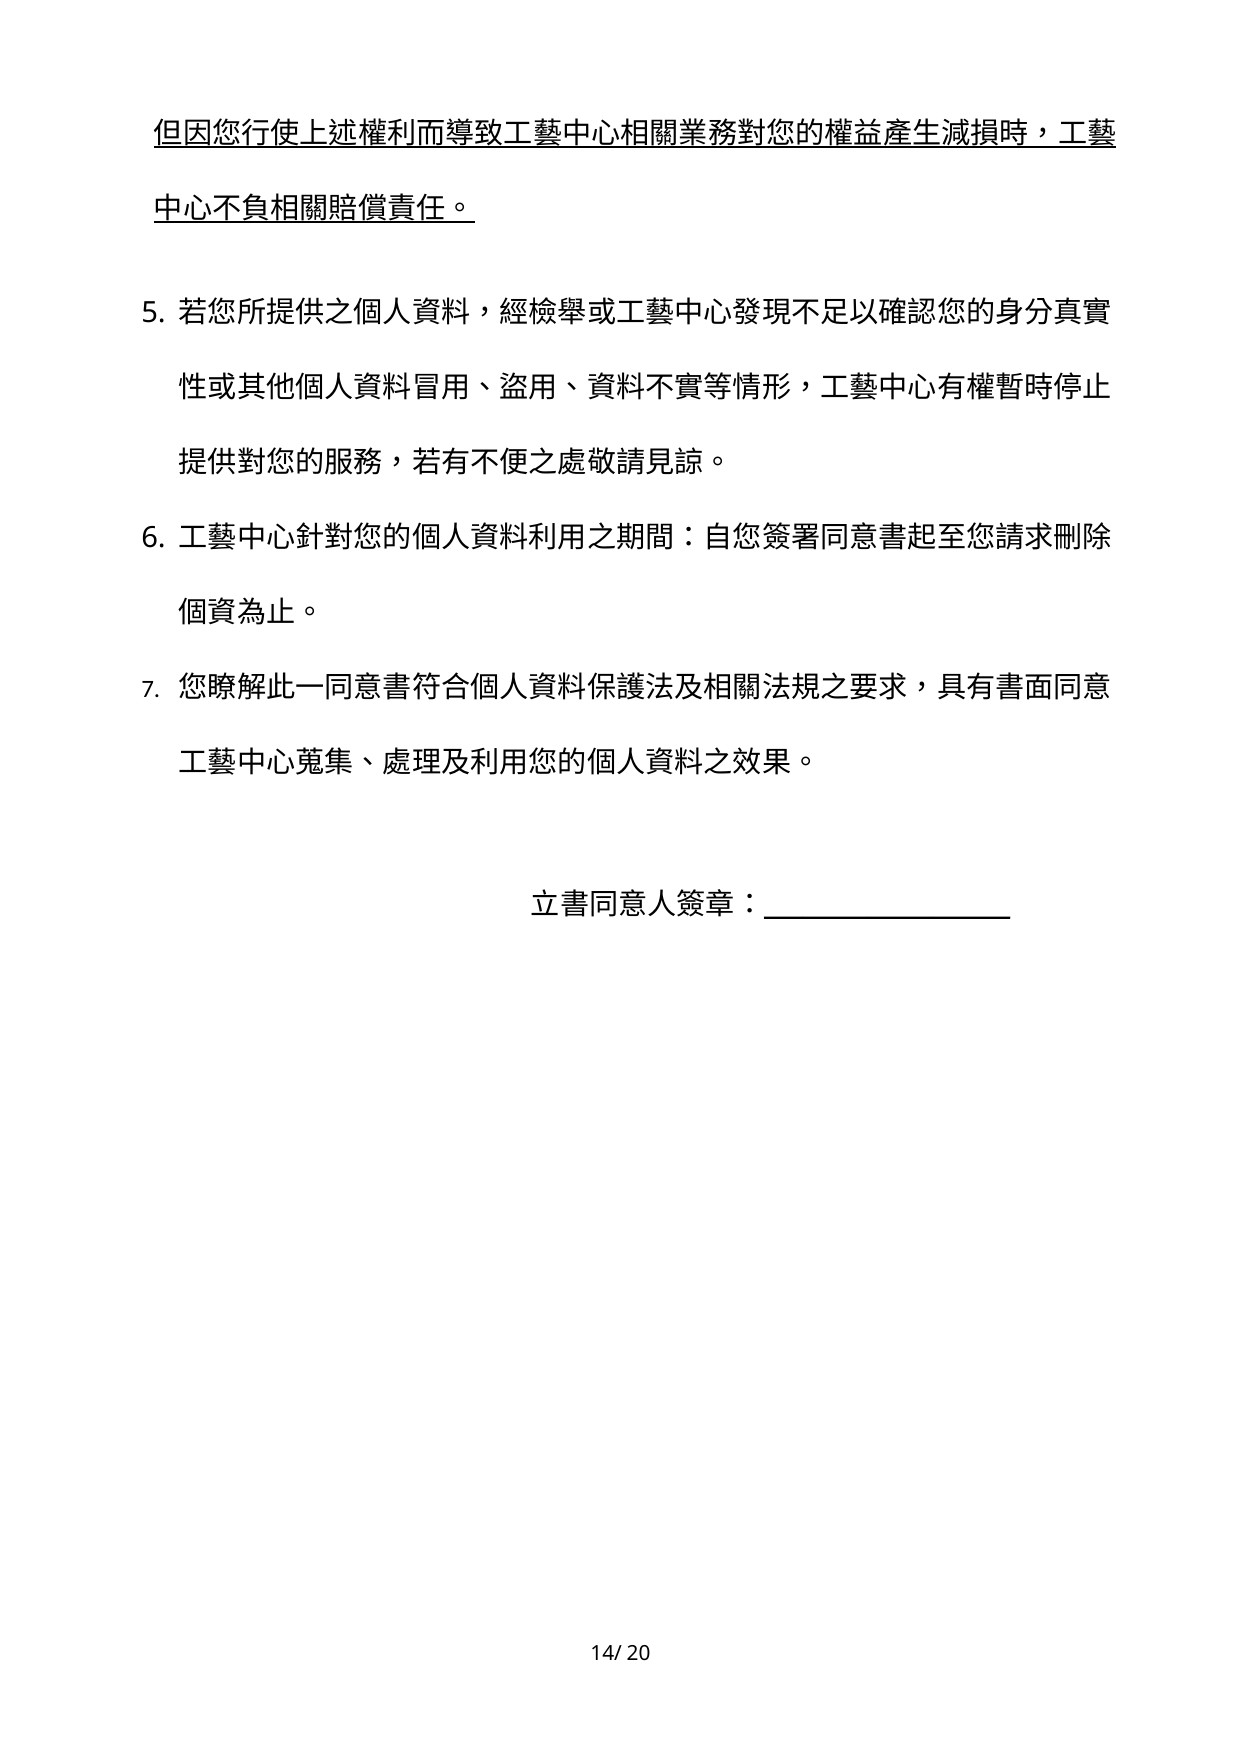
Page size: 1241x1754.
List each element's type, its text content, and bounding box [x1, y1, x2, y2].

text 但因您行使上述權利而導致工藝中心相關業務對您的權益產生減損時，工藝中心不負相關賠償責任。 [154, 93, 1137, 243]
list 您瞭解此一同意書符合個人資料保護法及相關法規之要求，具有書面同意工藝中心蒐集、處理及利用您的個人資料之效果。 [141, 648, 1137, 798]
text 立書同意人簽章：___________________ [103, 864, 1137, 939]
list 工藝中心針對您的個人資料利用之期間：自您簽署同意書起至您請求刪除個資為止。 [141, 498, 1137, 648]
list 若您所提供之個人資料，經檢舉或工藝中心發現不足以確認您的身分真實性或其他個人資料冒用、盜用、資料不實等情形，工藝中心有權暫時停止提供對您的服務，若有不便之處敬請見諒。 [141, 273, 1137, 498]
